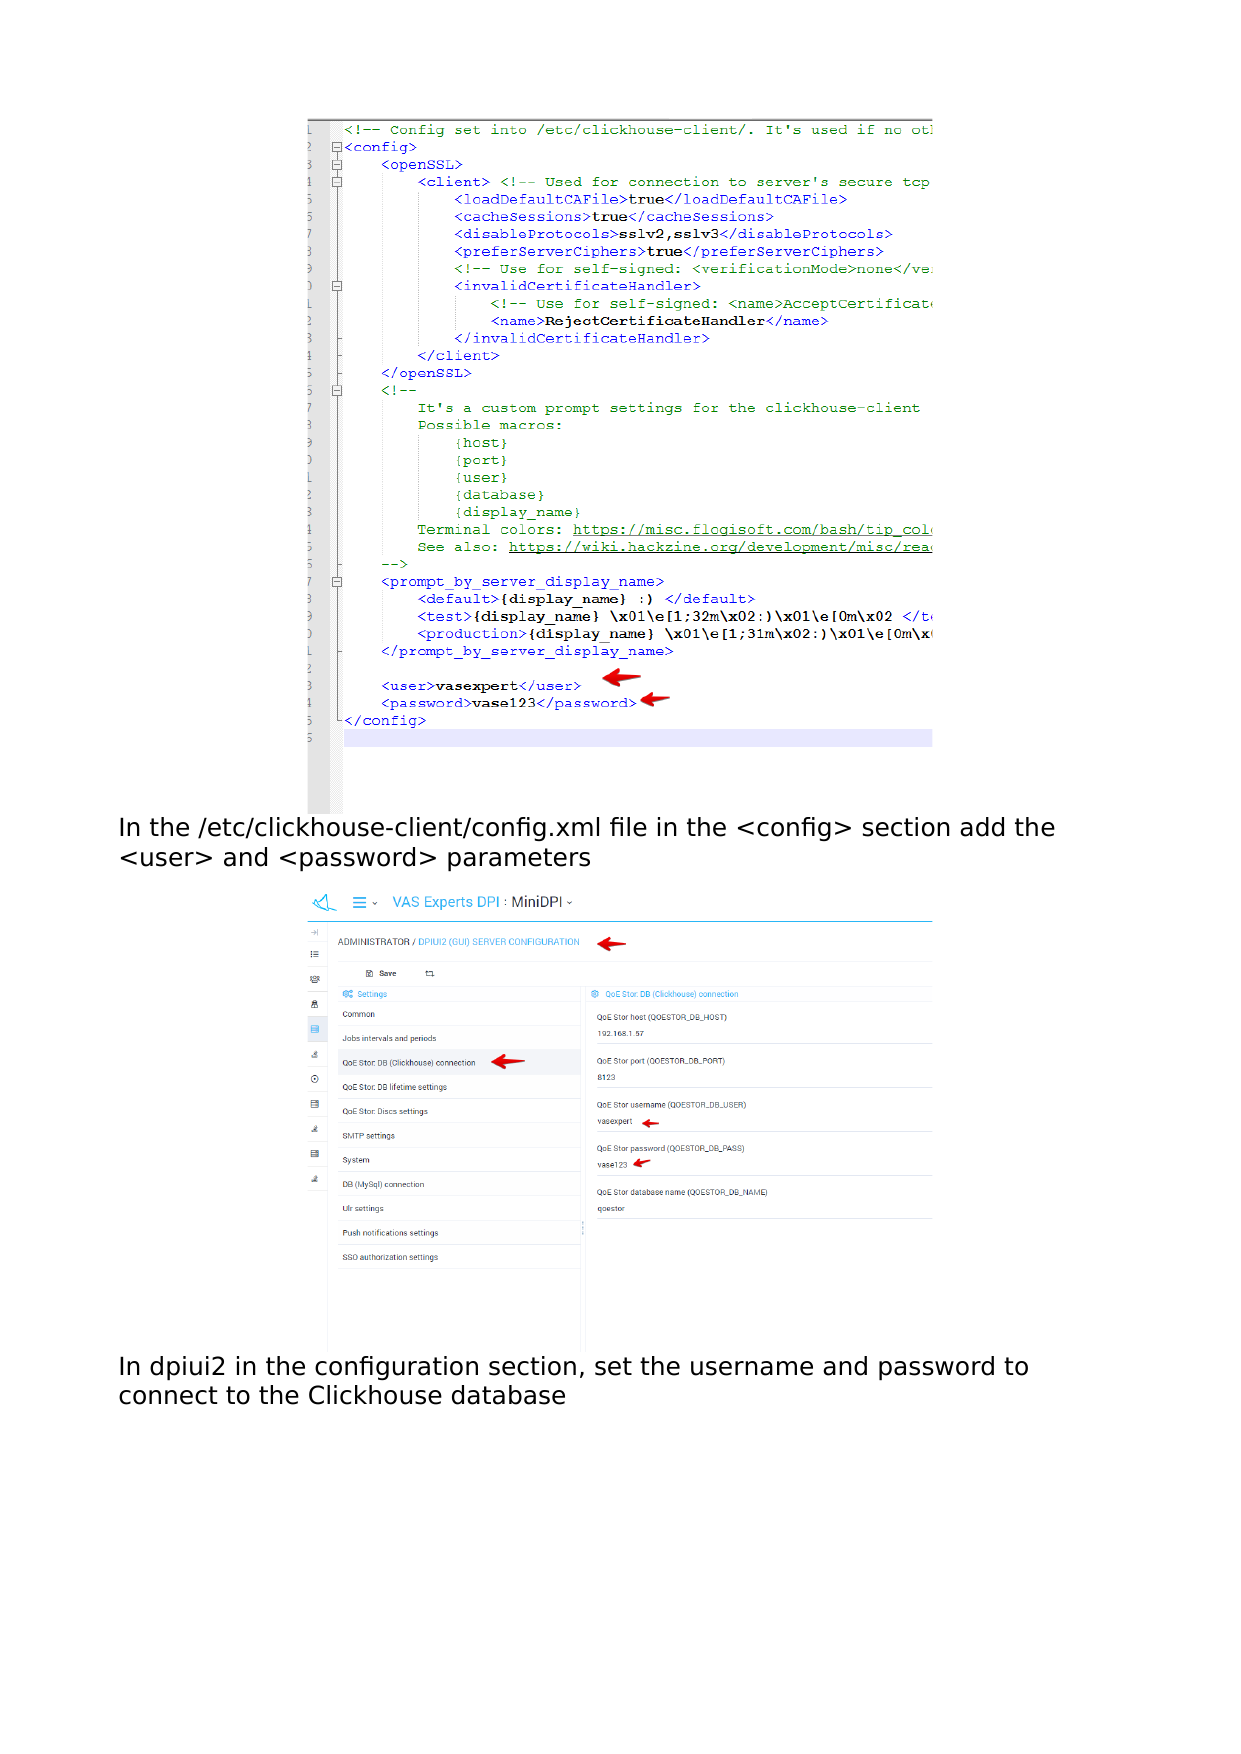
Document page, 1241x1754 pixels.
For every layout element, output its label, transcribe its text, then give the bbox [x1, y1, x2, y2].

text In dpiui2 in the configuration section, set the username and password to connect to the Clickhouse database [118, 884, 1122, 1410]
picture [307, 884, 933, 1352]
picture [307, 118, 933, 814]
text In the /etc/clickhouse-client/config.xml file in the <config> section add the <user> and <password> parameters [118, 118, 1122, 872]
